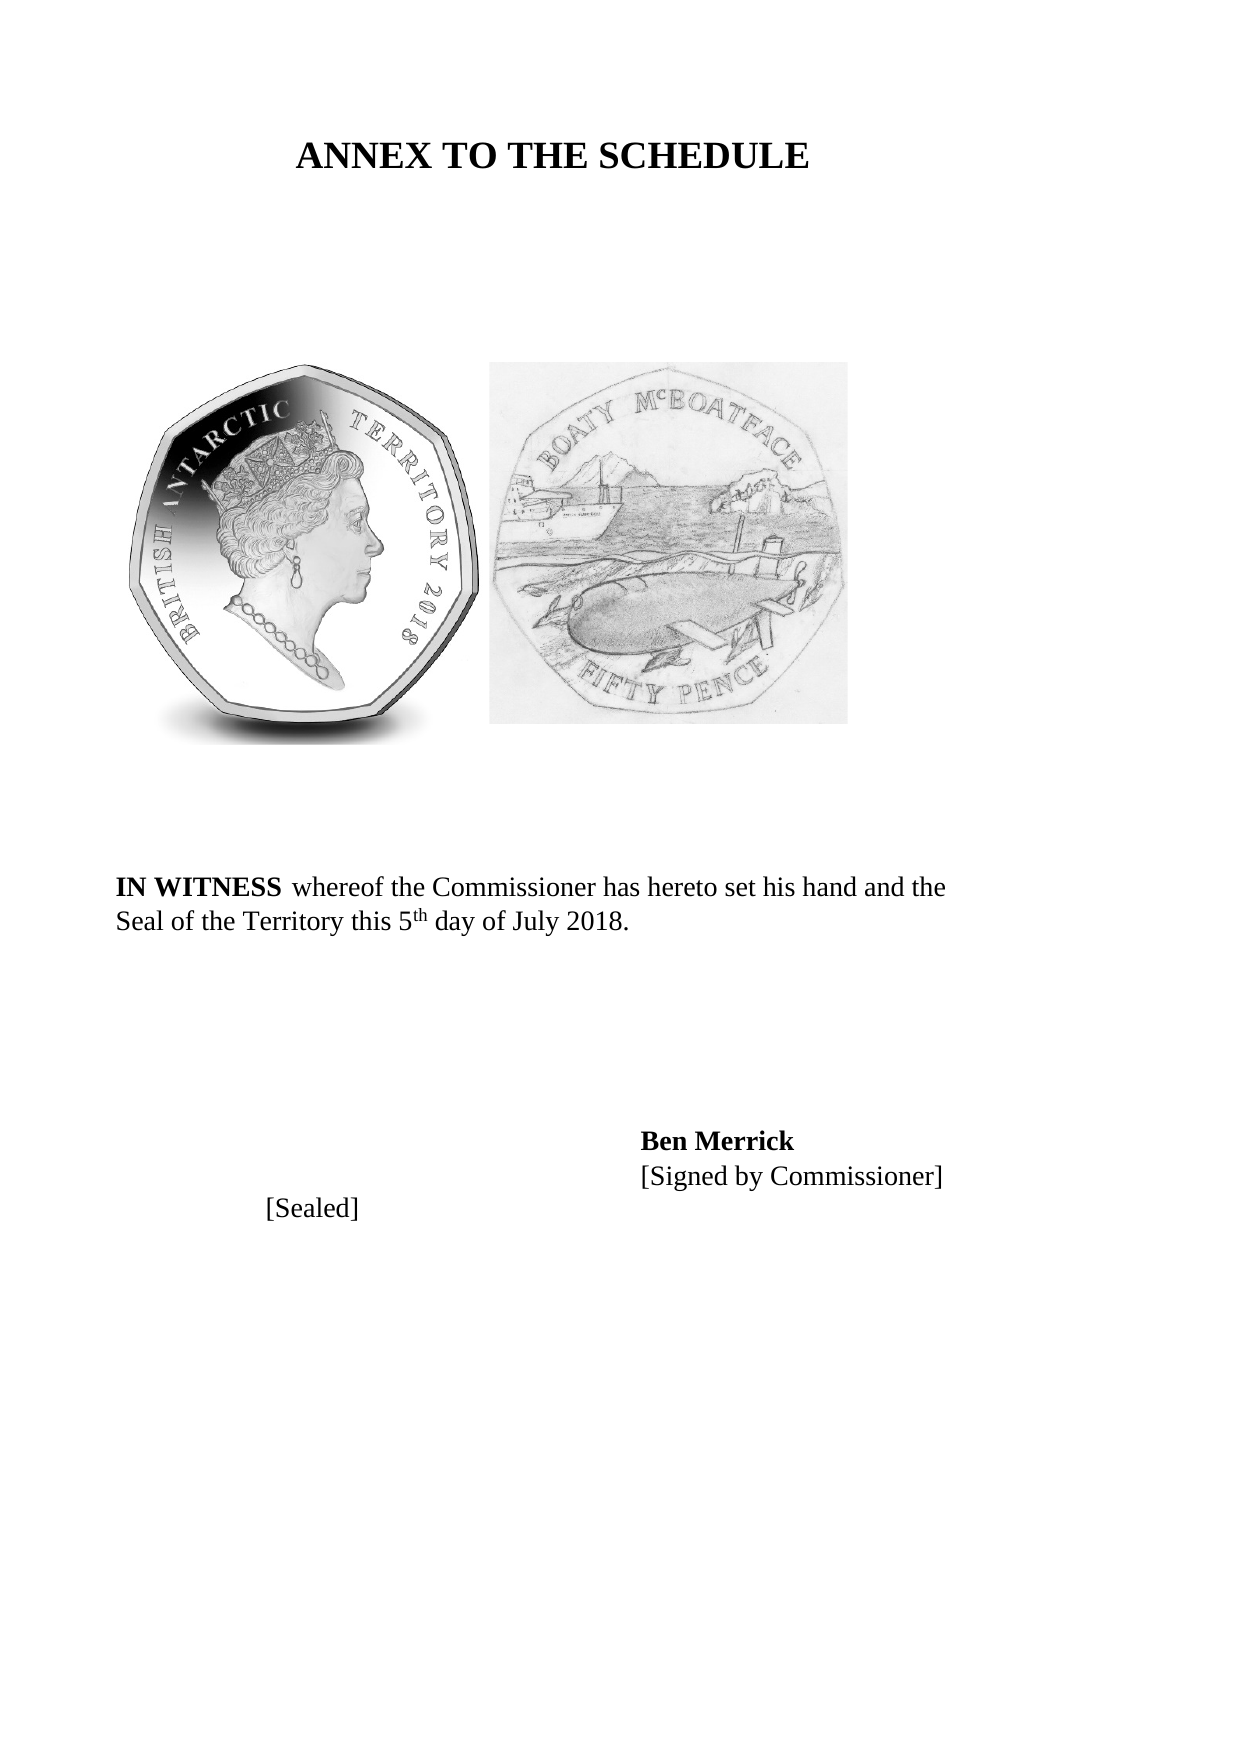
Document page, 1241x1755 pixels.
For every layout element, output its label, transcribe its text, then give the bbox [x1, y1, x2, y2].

text ANNEX TO THE SCHEDULE [115, 132, 990, 177]
text [Signed by Commissioner] [115, 1158, 990, 1191]
text Ben Merrick [115, 1114, 990, 1158]
text IN WITNESS whereof the Commissioner has hereto set his hand and the Seal of the Territory this 5th day of July 2018. [115, 860, 990, 937]
text [Sealed] [115, 1191, 990, 1223]
